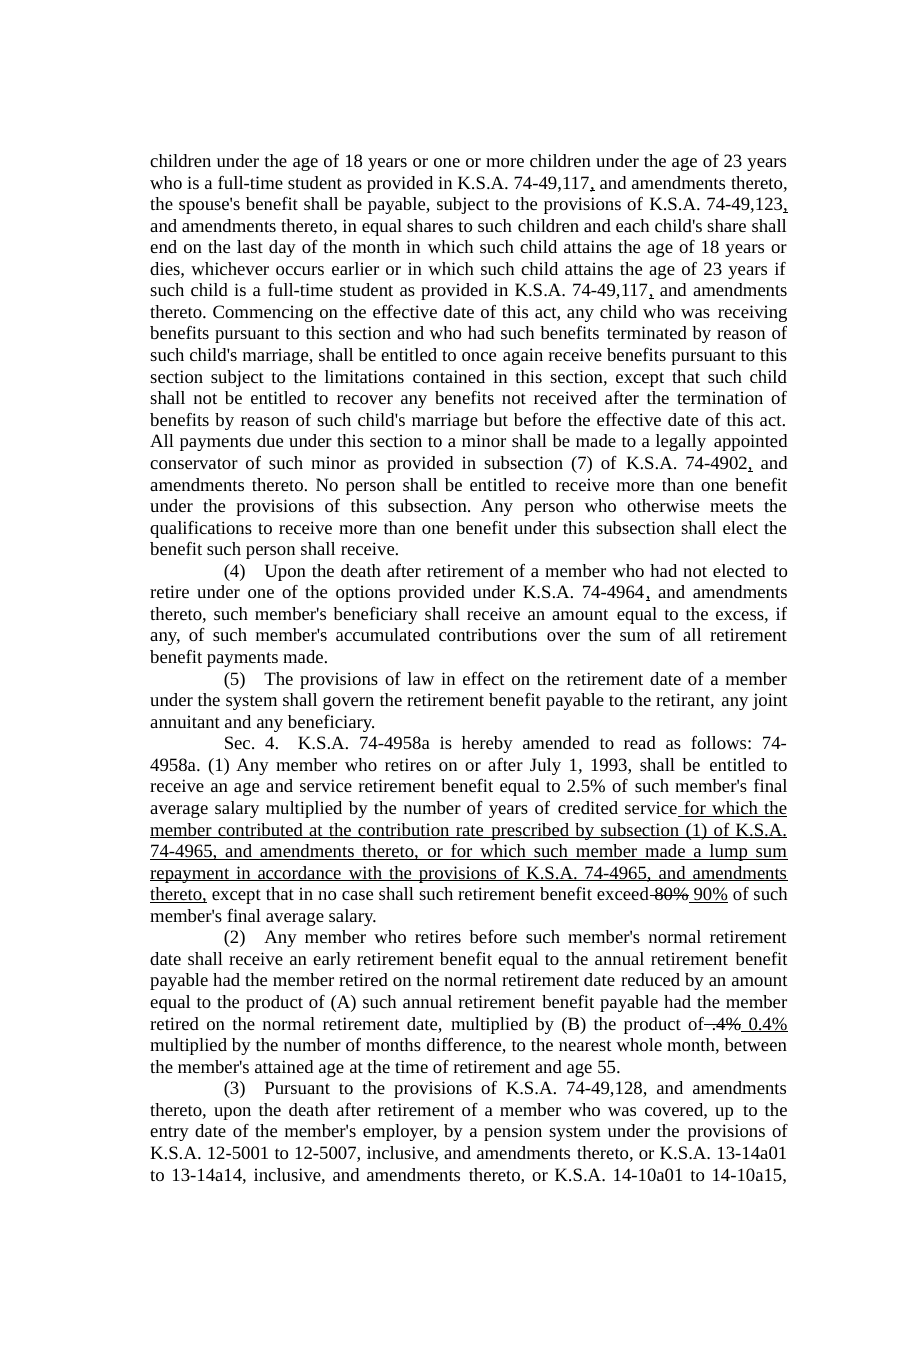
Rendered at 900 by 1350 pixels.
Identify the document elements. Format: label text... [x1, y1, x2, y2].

text Sec. 4. K.S.A. 74-4958a is hereby amended to read as follows: 74-4958a. (1) Any member who retires on or after July 1, 1993, shall be entitled to receive an age and service retirement benefit equal to 2.5% of such member's final average salary multiplied by the number of years of credited service for which the member contributed at the contribution rate prescribed by subsection (1) of K.S.A. [150, 732, 787, 837]
text (4) Upon the death after retirement of a member who had not elected to retire under one of the options provided under K.S.A. 74-4964, and amendments thereto, such member's beneficiary shall receive an amount equal to the excess, if any, of such member's accumulated contributions over the sum of all retirement benefit payments made. [150, 560, 787, 667]
text (5) The provisions of law in effect on the retirement date of a member under the system shall govern the retirement benefit payable to the retirant, any joint annuitant and any beneficiary. [150, 667, 787, 732]
text children under the age of 18 years or one or more children under the age of 23 years who is a full-time student as provided in K.S.A. 74-49,117, and amendments thereto, the spouse's benefit shall be payable, subject to the provisions of K.S.A. 74-49,123, and amendments thereto, in equal shares to such children and each child's share shall end on the last day of the month in which such child attains the age of 18 years or dies, whichever occurs earlier or in which such child attains the age of 23 years if such child is a full-time student as provided in K.S.A. 74-49,117, and amendments thereto. Commencing on the effective date of this act, any child who was receiving benefits pursuant to this section and who had such benefits terminated by reason of such child's marriage, shall be entitled to once again receive benefits pursuant to this section subject to the limitations contained in this section, except that such child shall not be entitled to recover any benefits not received after the termination of benefits by reason of such child's marriage but before the effective date of this act. All payments due under this section to a minor shall be made to a legally appointed conservator of such minor as provided in subsection (7) of K.S.A. 74-4902, and amendments thereto. No person shall be entitled to receive more than one benefit under the provisions of this subsection. Any person who otherwise meets the qualifications to receive more than one benefit under this subsection shall elect the benefit such person shall receive. [150, 150, 787, 560]
text thereto, except that in no case shall such retirement benefit exceed 80% 90% of such member's final average salary. [150, 881, 787, 926]
text repayment in accordance with the provisions of K.S.A. 74-4965, and amendments [150, 860, 787, 880]
text 74-4965, and amendments thereto, or for which such member made a lump sum [150, 838, 787, 859]
text (2) Any member who retires before such member's normal retirement date shall receive an early retirement benefit equal to the annual retirement benefit payable had the member retired on the normal retirement date reduced by an amount equal to the product of (A) such annual retirement benefit payable had the member retired on the normal retirement date, multiplied by (B) the product of .4% 0.4% multiplied by the number of months difference, to the nearest whole month, between the member's attained age at the time of retirement and age 55. [150, 926, 787, 1077]
text (3) Pursuant to the provisions of K.S.A. 74-49,128, and amendments thereto, upon the death after retirement of a member who was covered, up to the entry date of the member's employer, by a pension system under the provisions of K.S.A. 12-5001 to 12-5007, inclusive, and amendments thereto, or K.S.A. 13-14a01 to 13-14a14, inclusive, and amendments thereto, or K.S.A. 14-10a01 to 14-10a15, [150, 1077, 787, 1185]
